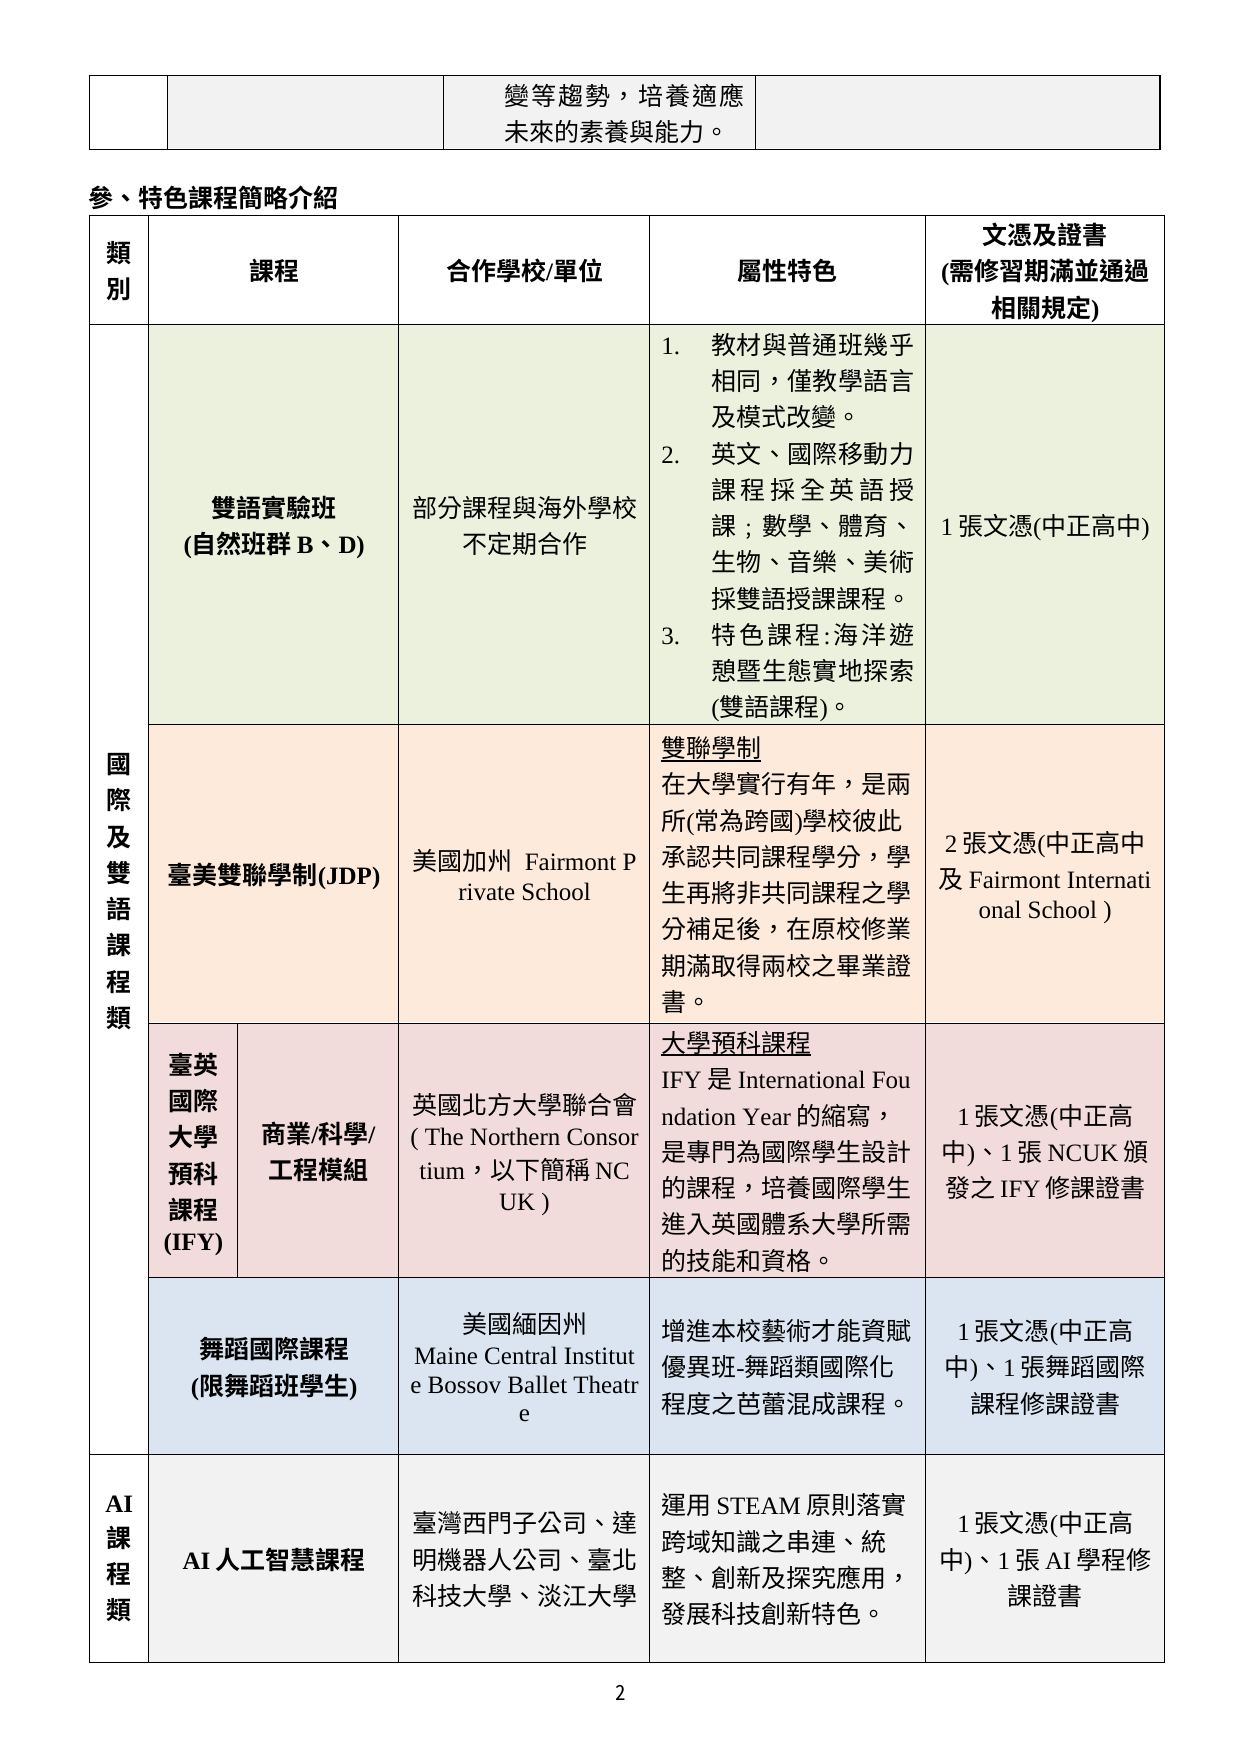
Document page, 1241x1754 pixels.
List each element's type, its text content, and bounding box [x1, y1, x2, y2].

table_cell 臺灣西門子公司、達明機器人公司、臺北科技大學、淡江大學 [399, 1455, 649, 1662]
table_cell 運用STEAM原則落實跨域知識之串連、統整、創新及探究應用，發展科技創新特色。 [650, 1455, 925, 1662]
table_cell AI人工智慧課程 [149, 1455, 398, 1662]
table_cell 部分課程與海外學校不定期合作 [399, 325, 649, 724]
table_cell [168, 76, 443, 148]
table_cell [90, 76, 167, 148]
table_cell 1張文憑(中正高中)、1張AI學程修課證書 [926, 1455, 1164, 1662]
table_cell 舞蹈國際課程 (限舞蹈班學生) [149, 1278, 398, 1454]
table_header 課程 [149, 216, 398, 324]
table_cell 臺美雙聯學制(JDP) [149, 725, 398, 1022]
table_cell 雙聯學制 在大學實行有年，是兩所(常為跨國)學校彼此承認共同課程學分，學生再將非共同課程之學分補足後，在原校修業期滿取得兩校之畢業證書。 [650, 725, 925, 1022]
table_header 合作學校/單位 [399, 216, 649, 324]
table_cell [756, 76, 1159, 148]
text 參、特色課程簡略介紹 [89, 178, 1152, 214]
table_header 類別 [90, 216, 148, 324]
table_cell 臺英國際大學預科課程(IFY) [149, 1024, 237, 1277]
table_cell 英國北方大學聯合會 ( The Northern Consortium，以下簡稱NCUK ) [399, 1024, 649, 1277]
table_cell 1張文憑(中正高中)、1張NCUK頒發之IFY修課證書 [926, 1024, 1164, 1277]
table_cell 美國加州 Fairmont Private School [399, 725, 649, 1022]
table_cell 增進本校藝術才能資賦優異班-舞蹈類國際化程度之芭蕾混成課程。 [650, 1278, 925, 1454]
table_cell 美國緬因州 Maine Central Institute Bossov Ballet Theatre [399, 1278, 649, 1454]
table_cell 大學預科課程 IFY 是International Foundation Year的縮寫，是專門為國際學生設計的課程，培養國際學生進入英國體系大學所需的技能和資格。 [650, 1024, 925, 1277]
table_cell 1張文憑(中正高中) [926, 325, 1164, 724]
table_header 文憑及證書 (需修習期滿並通過相關規定) [926, 216, 1164, 324]
table_cell 國際及雙語課程類 [90, 325, 148, 1454]
table_cell AI課程類 [90, 1455, 148, 1662]
table_cell 商業/科學/工程模組 [238, 1024, 398, 1277]
table_cell 變等趨勢，培養適應未來的素養與能力。 [444, 76, 755, 148]
table_cell 2張文憑(中正高中及Fairmont International School ) [926, 725, 1164, 1022]
table_cell 雙語實驗班 (自然班群B、D) [149, 325, 398, 724]
table_cell 1張文憑(中正高中)、1張舞蹈國際課程修課證書 [926, 1278, 1164, 1454]
table_header 屬性特色 [650, 216, 925, 324]
table_cell 教材與普通班幾乎相同，僅教學語言及模式改變。 英文、國際移動力課程採全英語授課﹔數學、體育、生物、音樂、美術採雙語授課課程。 特色課程:海洋遊憩暨生態實地探索(雙語課程)。 [650, 325, 925, 724]
